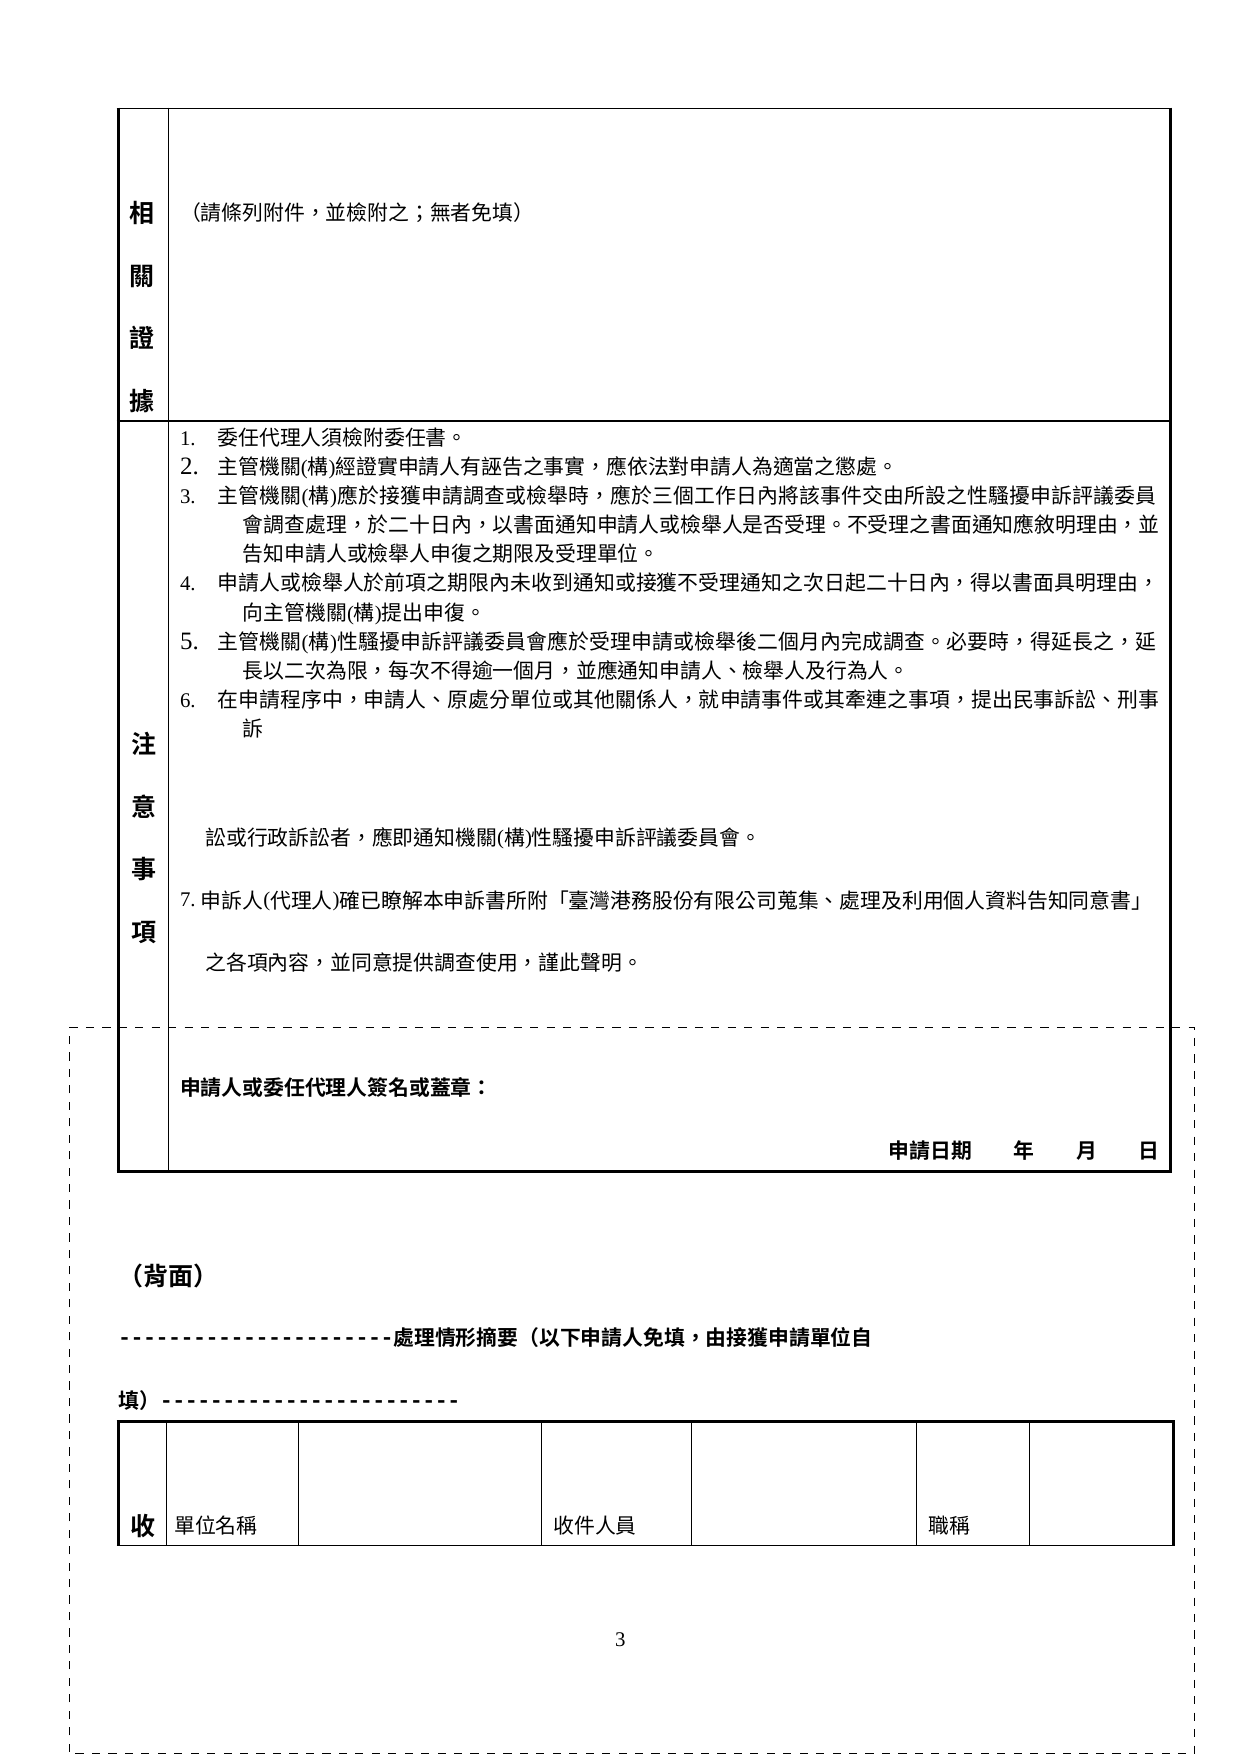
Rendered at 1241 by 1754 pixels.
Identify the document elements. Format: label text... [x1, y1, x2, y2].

table_header 職稱 [917, 1423, 1029, 1545]
table_cell 注意事項 [120, 422, 168, 1170]
text ----------------------處理情形摘要（以下申請人免填，由接獲申請單位自填）------------------------ [118, 1295, 1122, 1420]
table_header 單位名稱 [167, 1423, 298, 1545]
table_header [1030, 1423, 1172, 1545]
text （背面） [118, 1233, 1122, 1295]
table_cell 相關證據 [120, 109, 168, 420]
table_header [692, 1423, 916, 1545]
table_cell （請條列附件，並檢附之；無者免填） [169, 109, 1169, 420]
table_header 收件人員 [542, 1423, 691, 1545]
table_cell 委任代理人須檢附委任書。 主管機關(構)經證實申請人有誣告之事實，應依法對申請人為適當之懲處。 主管機關(構)應於接獲申請調查或檢舉時，應於三個工作日內將該事件交由所設之性騷擾申訴評議委員會調查處理，於二十日內，以書面通知申請人或檢舉人是否受理。不受理之書面通知應敘明理由，並告知申請人或檢舉人申復之期限及受理單位。 申請人或檢舉人於前項之期限內未收到通知或接獲不受理通知之次日起二十日內，得以書面具明理由，向主管機關(構)提出申復。 主管機關(構)性騷擾申訴評議委員會應於受理申請或檢舉後二個月內完成調查。必要時，得延長之，延長以二次為限，每次不得逾一個月，並應通知申請人、檢舉人及行為人。 在申請程序中，申請人、原處分單位或其他關係人，就申請事件或其牽連之事項，提出民事訴訟、刑事訴 訟或行政訴訟者，應即通知機關(構)性騷擾申訴評議委員會。 7. 申訴人(代理人)確已瞭解本申訴書所附「臺灣港務股份有限公司蒐集、處理及利用個人資料告知同意書」之各項內容，並同意提供調查使用，謹此聲明。 申請人或委任代理人簽名或蓋章： 申請日期 年 月 日 [169, 422, 1169, 1170]
table_header [299, 1423, 541, 1545]
table_header 收 [120, 1423, 166, 1545]
